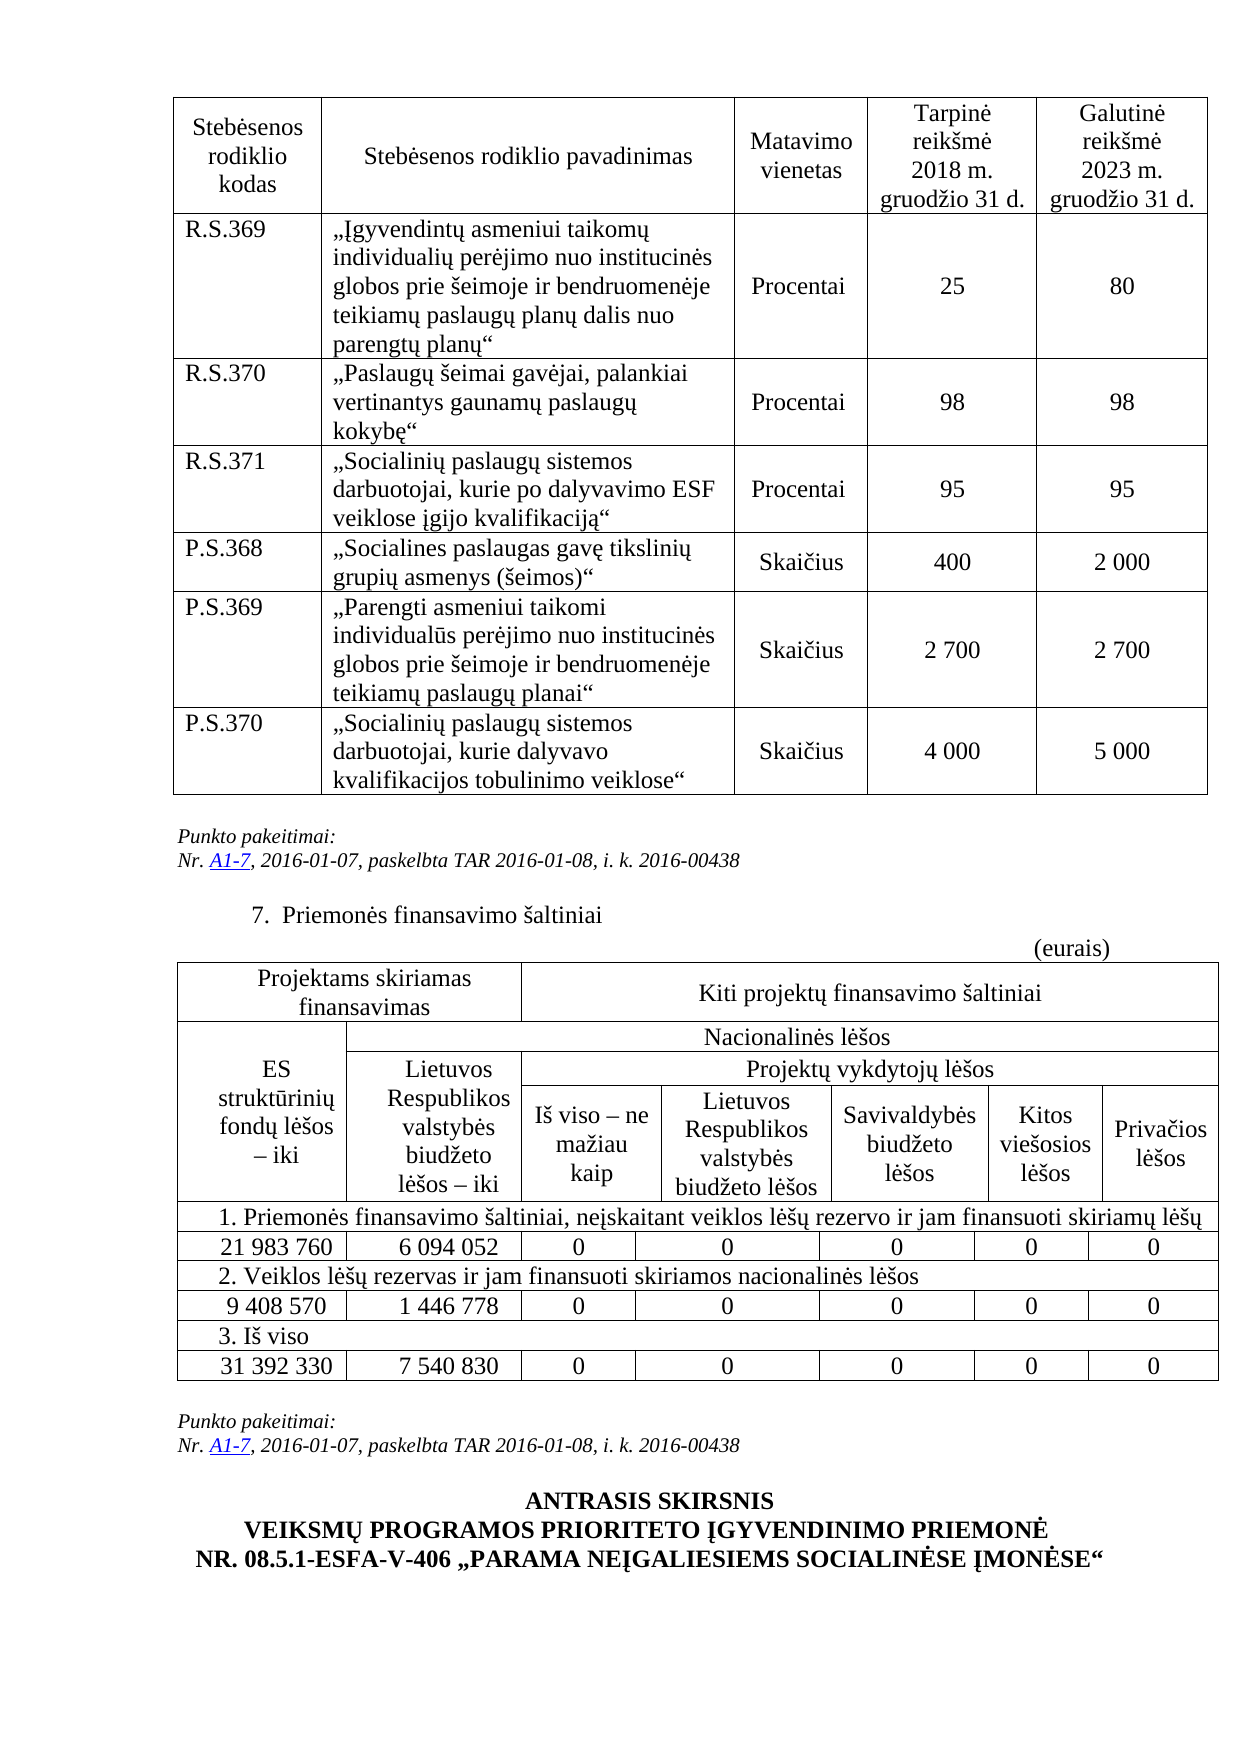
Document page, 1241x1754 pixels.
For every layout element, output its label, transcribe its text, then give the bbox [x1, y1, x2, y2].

table_cell 21 983 760 [178, 1232, 346, 1260]
text Nr. A1-7, 2016-01-07, paskelbta TAR 2016-01-08, i. k. 2016-00438 [177, 848, 1122, 872]
text NR. 08.5.1-ESFA-V-406 „PARAMA NEĮGALIESIEMS SOCIALINĖSE ĮMONĖSE“ [177, 1544, 1122, 1572]
text Punkto pakeitimai: [177, 824, 1122, 848]
table_cell 0 [1089, 1232, 1218, 1260]
table_cell 2 700 [868, 592, 1036, 707]
table_cell 0 [1089, 1291, 1218, 1320]
table_cell 2 000 [1037, 533, 1207, 591]
table_cell 0 [522, 1291, 635, 1320]
table_cell 80 [1037, 214, 1207, 357]
table_cell Privačios lėšos [1103, 1086, 1218, 1201]
table_cell R.S.371 [174, 446, 321, 532]
table_cell R.S.370 [174, 359, 321, 445]
table_cell R.S.369 [174, 214, 321, 357]
table_cell 0 [820, 1232, 974, 1260]
table_header Projektams skiriamas finansavimas [178, 963, 521, 1021]
table_cell 0 [975, 1291, 1088, 1320]
table_cell 6 094 052 [347, 1232, 521, 1260]
text VEIKSMŲ PROGRAMOS PRIORITETO ĮGYVENDINIMO PRIEMONĖ [177, 1515, 1122, 1544]
table_cell 9 408 570 [178, 1291, 346, 1320]
table_cell „Socialinių paslaugų sistemos darbuotojai, kurie dalyvavo kvalifikacijos tobulinimo veiklose“ [322, 708, 734, 794]
table_cell Skaičius [735, 708, 867, 794]
table_cell Nacionalinės lėšos [347, 1022, 1218, 1051]
text Nr. A1-7, 2016-01-07, paskelbta TAR 2016-01-08, i. k. 2016-00438 [177, 1433, 1122, 1457]
table_cell Projektų vykdytojų lėšos [522, 1052, 1218, 1085]
table_cell „Socialinių paslaugų sistemos darbuotojai, kurie po dalyvavimo ESF veiklose įgijo kvalifikaciją“ [322, 446, 734, 532]
text ANTRASIS SKIRSNIS [177, 1486, 1122, 1515]
table_cell Savivaldybės biudžeto lėšos [832, 1086, 988, 1201]
table_cell 2. Veiklos lėšų rezervas ir jam finansuoti skiriamos nacionalinės lėšos [178, 1261, 1218, 1290]
table_cell 4 000 [868, 708, 1036, 794]
table_cell Kitos viešosios lėšos [989, 1086, 1102, 1201]
table_cell 1. Priemonės finansavimo šaltiniai, neįskaitant veiklos lėšų rezervo ir jam finansuoti skiriamų lėšų [178, 1202, 1218, 1231]
table_cell 0 [636, 1351, 819, 1379]
table_cell 7 540 830 [347, 1351, 521, 1379]
table_cell 0 [522, 1232, 635, 1260]
table_cell 95 [1037, 446, 1207, 532]
table_cell ES struktūrinių fondų lėšos – iki [178, 1022, 346, 1201]
table_cell 400 [868, 533, 1036, 591]
table_header Kiti projektų finansavimo šaltiniai [522, 963, 1218, 1021]
table_cell P.S.370 [174, 708, 321, 794]
table_cell Skaičius [735, 592, 867, 707]
table_cell „Socialines paslaugas gavę tikslinių grupių asmenys (šeimos)“ [322, 533, 734, 591]
table_header Stebėsenos rodiklio kodas [174, 98, 321, 213]
table_cell 95 [868, 446, 1036, 532]
table_cell Procentai [735, 446, 867, 532]
table_cell 0 [1089, 1351, 1218, 1379]
table_cell Iš viso – ne mažiau kaip [522, 1086, 661, 1201]
table_cell 98 [1037, 359, 1207, 445]
table_cell 0 [636, 1291, 819, 1320]
table_header Tarpinė reikšmė 2018 m. gruodžio 31 d. [868, 98, 1036, 213]
table_cell P.S.368 [174, 533, 321, 591]
table_cell 0 [820, 1291, 974, 1320]
table_cell Skaičius [735, 533, 867, 591]
table_cell „Įgyvendintų asmeniui taikomų individualių perėjimo nuo institucinės globos prie šeimoje ir bendruomenėje teikiamų paslaugų planų dalis nuo parengtų planų“ [322, 214, 734, 357]
table_cell P.S.369 [174, 592, 321, 707]
table_cell Procentai [735, 359, 867, 445]
table_cell Lietuvos Respublikos valstybės biudžeto lėšos [662, 1086, 831, 1201]
table_cell „Paslaugų šeimai gavėjai, palankiai vertinantys gaunamų paslaugų kokybę“ [322, 359, 734, 445]
table_cell 25 [868, 214, 1036, 357]
table_cell 0 [522, 1351, 635, 1379]
table_header Stebėsenos rodiklio pavadinimas [322, 98, 734, 213]
text (eurais) [177, 933, 1122, 962]
table_cell 0 [975, 1351, 1088, 1379]
table_cell Procentai [735, 214, 867, 357]
table_cell „Parengti asmeniui taikomi individualūs perėjimo nuo institucinės globos prie šeimoje ir bendruomenėje teikiamų paslaugų planai“ [322, 592, 734, 707]
table_cell 0 [636, 1232, 819, 1260]
table_cell 31 392 330 [178, 1351, 346, 1379]
table_cell Lietuvos Respublikos valstybės biudžeto lėšos – iki [347, 1052, 521, 1201]
table_header Galutinė reikšmė 2023 m. gruodžio 31 d. [1037, 98, 1207, 213]
table_cell 0 [975, 1232, 1088, 1260]
table_cell 2 700 [1037, 592, 1207, 707]
table_cell 0 [820, 1351, 974, 1379]
table_cell 5 000 [1037, 708, 1207, 794]
text 7. Priemonės finansavimo šaltiniai [251, 901, 1122, 929]
table_cell 1 446 778 [347, 1291, 521, 1320]
table_header Matavimo vienetas [735, 98, 867, 213]
table_cell 3. Iš viso [178, 1321, 1218, 1350]
text Punkto pakeitimai: [177, 1409, 1122, 1433]
table_cell 98 [868, 359, 1036, 445]
